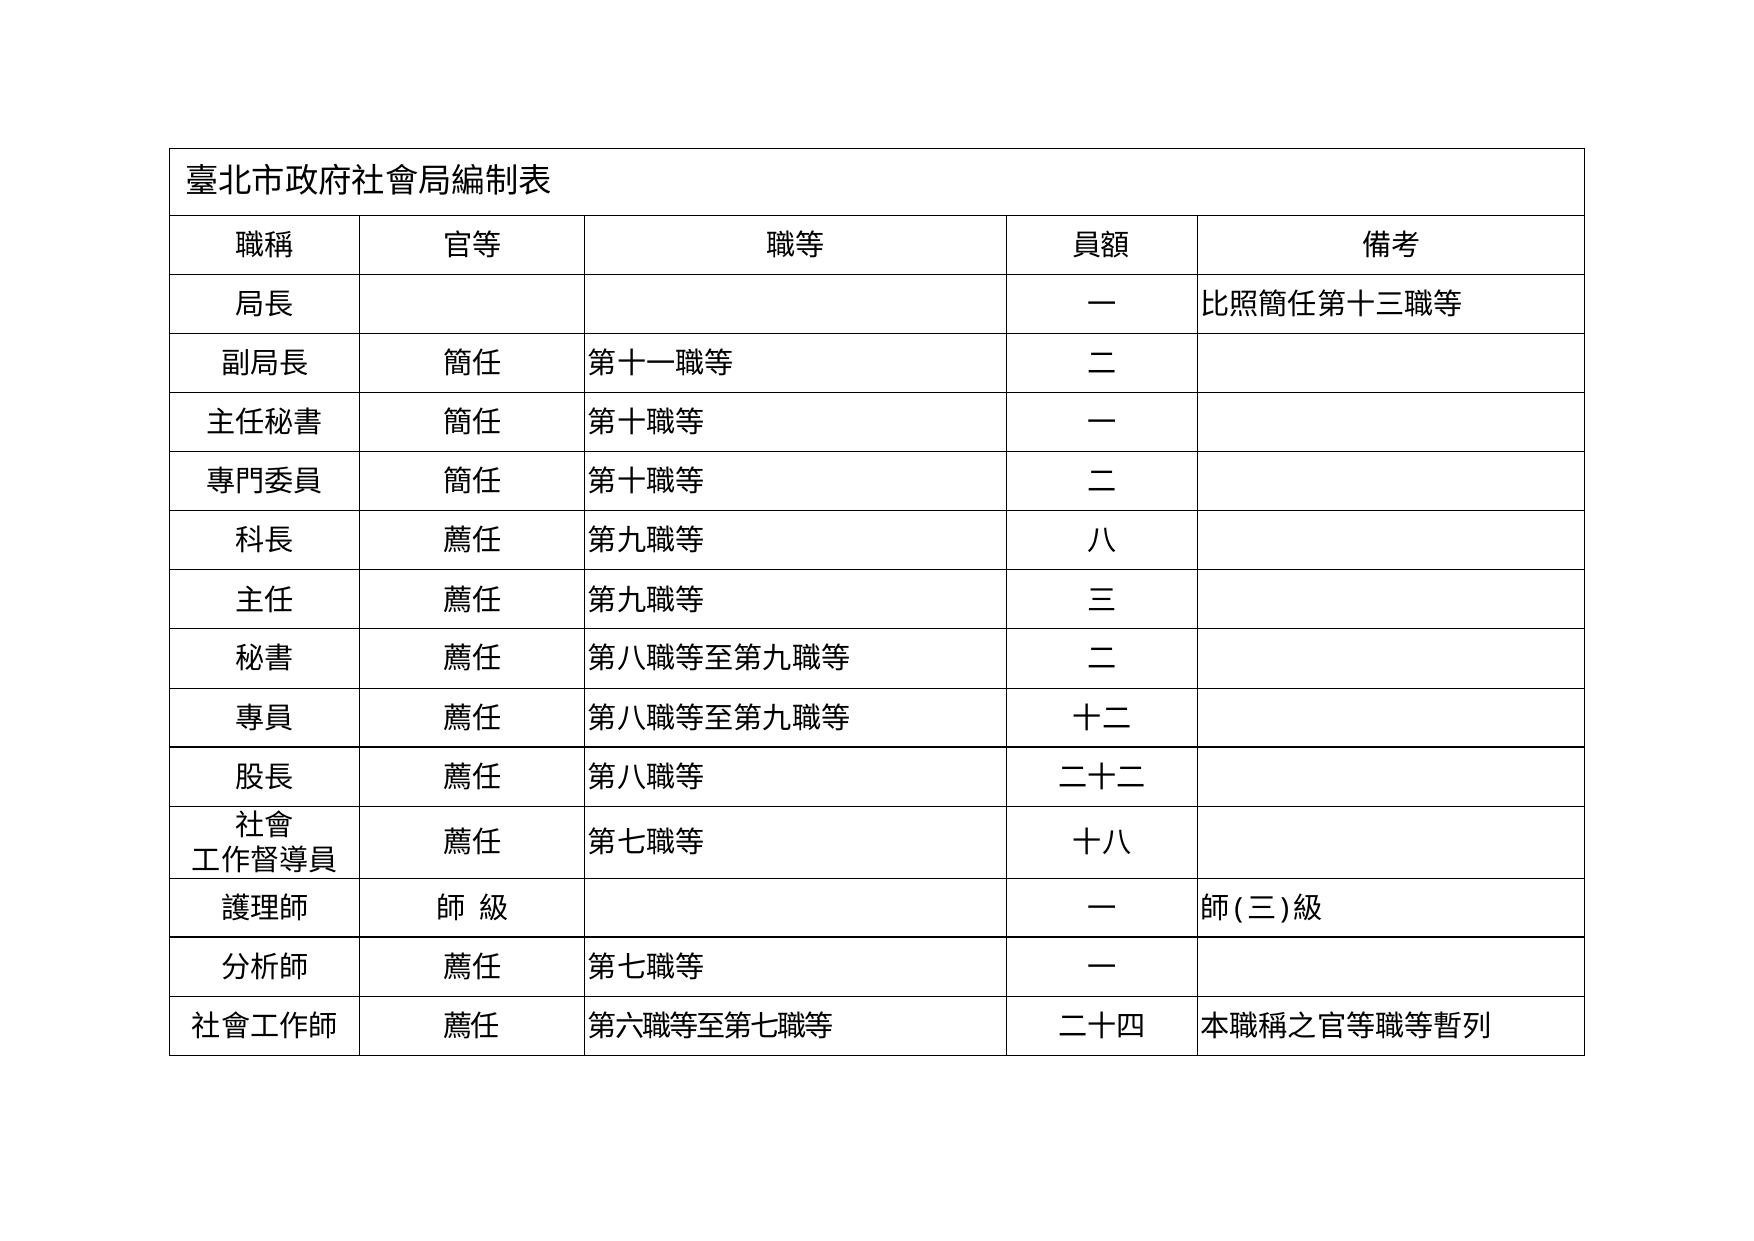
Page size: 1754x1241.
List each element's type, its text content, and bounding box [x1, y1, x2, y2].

table_cell 一 [1007, 275, 1197, 333]
table_header 臺北市政府社會局編制表 [170, 149, 1584, 215]
table_cell 一 [1007, 393, 1197, 451]
table_cell 局長 [170, 275, 359, 333]
table_cell 薦任 [360, 748, 584, 806]
table_cell 職等 [585, 216, 1006, 274]
table_cell [1198, 807, 1584, 877]
table_cell 師 級 [360, 879, 584, 936]
table_cell 薦任 [360, 807, 584, 877]
table_cell 社會 工作督導員 [170, 807, 359, 877]
table_cell 第七職等 [585, 807, 1006, 877]
table_cell [1198, 629, 1584, 687]
table_cell 比照簡任第十三職等 [1198, 275, 1584, 333]
table_cell 專門委員 [170, 452, 359, 510]
table_cell 二十四 [1007, 997, 1197, 1054]
table_cell [585, 879, 1006, 936]
table_cell 副局長 [170, 334, 359, 392]
table_cell 三 [1007, 570, 1197, 628]
table_cell [1198, 938, 1584, 996]
table_cell 二 [1007, 334, 1197, 392]
table_cell [1198, 393, 1584, 451]
table_cell [1198, 452, 1584, 510]
table_cell 第九職等 [585, 511, 1006, 569]
table_cell 簡任 [360, 393, 584, 451]
table_cell 第六職等至第七職等 [585, 997, 1006, 1054]
table_cell [1198, 689, 1584, 746]
table_cell 第十職等 [585, 393, 1006, 451]
table_cell 薦任 [360, 511, 584, 569]
table_cell 二十二 [1007, 748, 1197, 806]
table_cell 第九職等 [585, 570, 1006, 628]
table_cell [1198, 334, 1584, 392]
table_cell 第七職等 [585, 938, 1006, 996]
table_cell 本職稱之官等職等暫列 [1198, 997, 1584, 1054]
table_cell 第八職等 [585, 748, 1006, 806]
table_cell 社會工作師 [170, 997, 359, 1054]
table_cell [1198, 511, 1584, 569]
table_cell [360, 275, 584, 333]
table_cell 十二 [1007, 689, 1197, 746]
table_cell 分析師 [170, 938, 359, 996]
table_cell 薦任 [360, 689, 584, 746]
table_cell 專員 [170, 689, 359, 746]
table_cell 二 [1007, 629, 1197, 687]
table_cell 官等 [360, 216, 584, 274]
table_cell 秘書 [170, 629, 359, 687]
table_cell [1198, 570, 1584, 628]
table_cell 一 [1007, 879, 1197, 936]
table_cell 第十職等 [585, 452, 1006, 510]
table_cell 八 [1007, 511, 1197, 569]
table_cell 第八職等至第九職等 [585, 689, 1006, 746]
table_cell 師(三)級 [1198, 879, 1584, 936]
table_cell 簡任 [360, 452, 584, 510]
table_cell 薦任 [360, 997, 584, 1054]
table_cell 第十一職等 [585, 334, 1006, 392]
table_cell 十八 [1007, 807, 1197, 877]
table_cell 備考 [1198, 216, 1584, 274]
table_cell 二 [1007, 452, 1197, 510]
table_cell 一 [1007, 938, 1197, 996]
table_cell 主任 [170, 570, 359, 628]
table_cell 薦任 [360, 570, 584, 628]
table_cell 第八職等至第九職等 [585, 629, 1006, 687]
table_cell 簡任 [360, 334, 584, 392]
table_cell 員額 [1007, 216, 1197, 274]
table_cell 護理師 [170, 879, 359, 936]
table_cell 股長 [170, 748, 359, 806]
table_cell 薦任 [360, 938, 584, 996]
table_cell [585, 275, 1006, 333]
table_cell 主任秘書 [170, 393, 359, 451]
table_cell 科長 [170, 511, 359, 569]
table_cell 職稱 [170, 216, 359, 274]
table_cell [1198, 748, 1584, 806]
table_cell 薦任 [360, 629, 584, 687]
